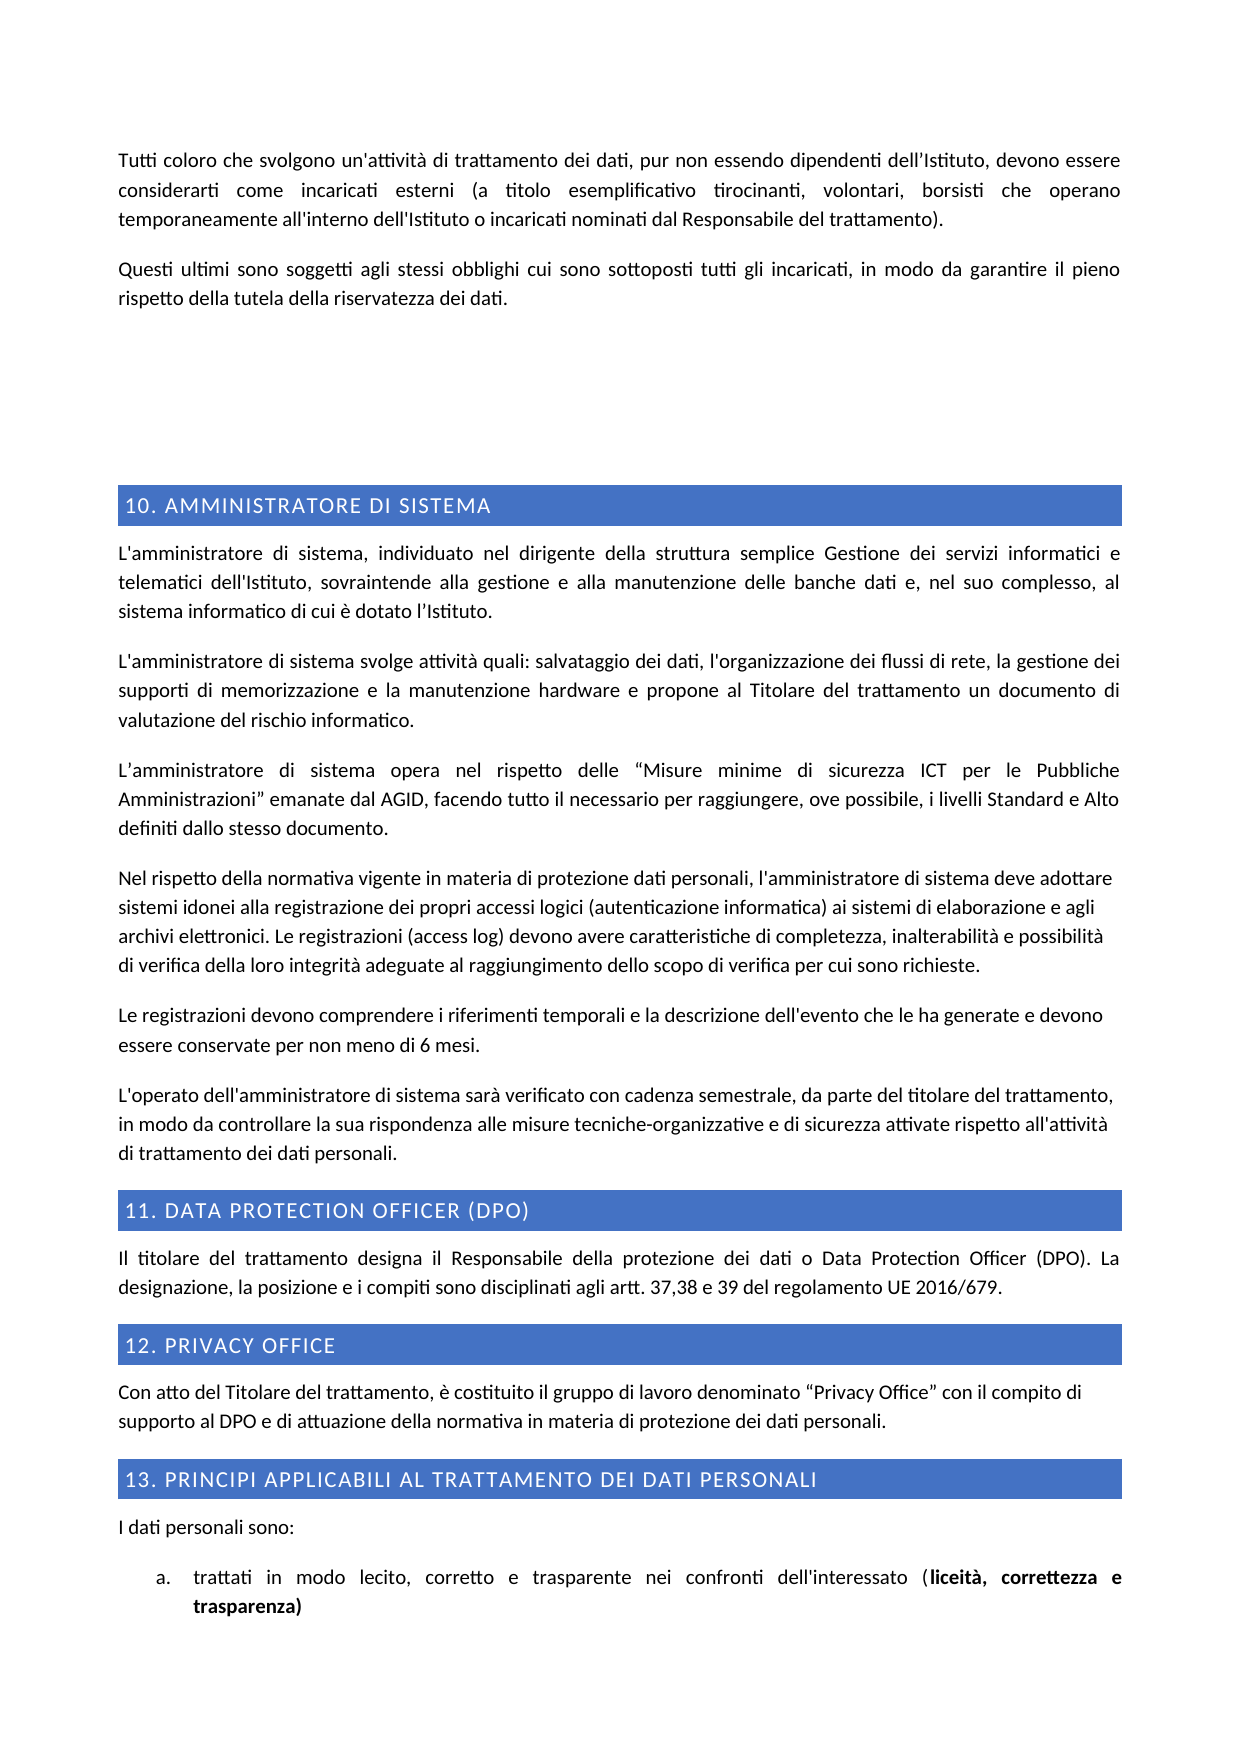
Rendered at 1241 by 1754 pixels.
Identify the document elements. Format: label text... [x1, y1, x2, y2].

text I dati personali sono: [118, 1514, 1122, 1539]
list trattati in modo lecito, corretto e trasparente nei confronti dell'interessato (liceità, correttezza e trasparenza) [156, 1564, 1122, 1618]
subtitle 10. Amministratore di sistema [124, 491, 1116, 519]
text Nel rispetto della normativa vigente in materia di protezione dati personali, l'amministratore di sistema deve adottare sistemi idonei alla registrazione dei propri accessi logici (autenticazione informatica) ai sistemi di elaborazione e agli archivi elettronici. Le registrazioni (access log) devono avere caratteristiche di completezza, inalterabilità e possibilità di verifica della loro integrità adeguate al raggiungimento dello scopo di verifica per cui sono richieste. [118, 865, 1122, 978]
text L'amministratore di sistema svolge attività quali: salvataggio dei dati, l'organizzazione dei flussi di rete, la gestione dei supporti di memorizzazione e la manutenzione hardware e propone al Titolare del trattamento un documento di valutazione del rischio informatico. [118, 648, 1122, 732]
subtitle 13. Principi applicabili al trattamento dei dati personali [124, 1465, 1116, 1493]
text L’amministratore di sistema opera nel rispetto delle “Misure minime di sicurezza ICT per le Pubbliche Amministrazioni” emanate dal AGID, facendo tutto il necessario per raggiungere, ove possibile, i livelli Standard e Alto definiti dallo stesso documento. [118, 757, 1122, 841]
text Il titolare del trattamento designa il Responsabile della protezione dei dati o Data Protection Officer (DPO). La designazione, la posizione e i compiti sono disciplinati agli artt. 37,38 e 39 del regolamento UE 2016/679. [118, 1245, 1122, 1300]
text L'operato dell'amministratore di sistema sarà verificato con cadenza semestrale, da parte del titolare del trattamento, in modo da controllare la sua rispondenza alle misure tecniche-organizzative e di sicurezza attivate rispetto all'attività di trattamento dei dati personali. [118, 1082, 1122, 1166]
subtitle 11. Data Protection Officer (DPO) [124, 1196, 1116, 1224]
text Le registrazioni devono comprendere i riferimenti temporali e la descrizione dell'evento che le ha generate e devono essere conservate per non meno di 6 mesi. [118, 1003, 1122, 1057]
text L'amministratore di sistema, individuato nel dirigente della struttura semplice Gestione dei servizi informatici e telematici dell'Istituto, sovraintende alla gestione e alla manutenzione delle banche dati e, nel suo complesso, al sistema informatico di cui è dotato l’Istituto. [118, 540, 1122, 624]
text Con atto del Titolare del trattamento, è costituito il gruppo di lavoro denominato “Privacy Office” con il compito di supporto al DPO e di attuazione della normativa in materia di protezione dei dati personali. [118, 1379, 1122, 1434]
subtitle 12. Privacy Office [124, 1331, 1116, 1359]
text Tutti coloro che svolgono un'attività di trattamento dei dati, pur non essendo dipendenti dell’Istituto, devono essere considerarti come incaricati esterni (a titolo esemplificativo tirocinanti, volontari, borsisti che operano temporaneamente all'interno dell'Istituto o incaricati nominati dal Responsabile del trattamento). [118, 148, 1122, 231]
text Questi ultimi sono soggetti agli stessi obblighi cui sono sottoposti tutti gli incaricati, in modo da garantire il pieno rispetto della tutela della riservatezza dei dati. [118, 256, 1122, 311]
